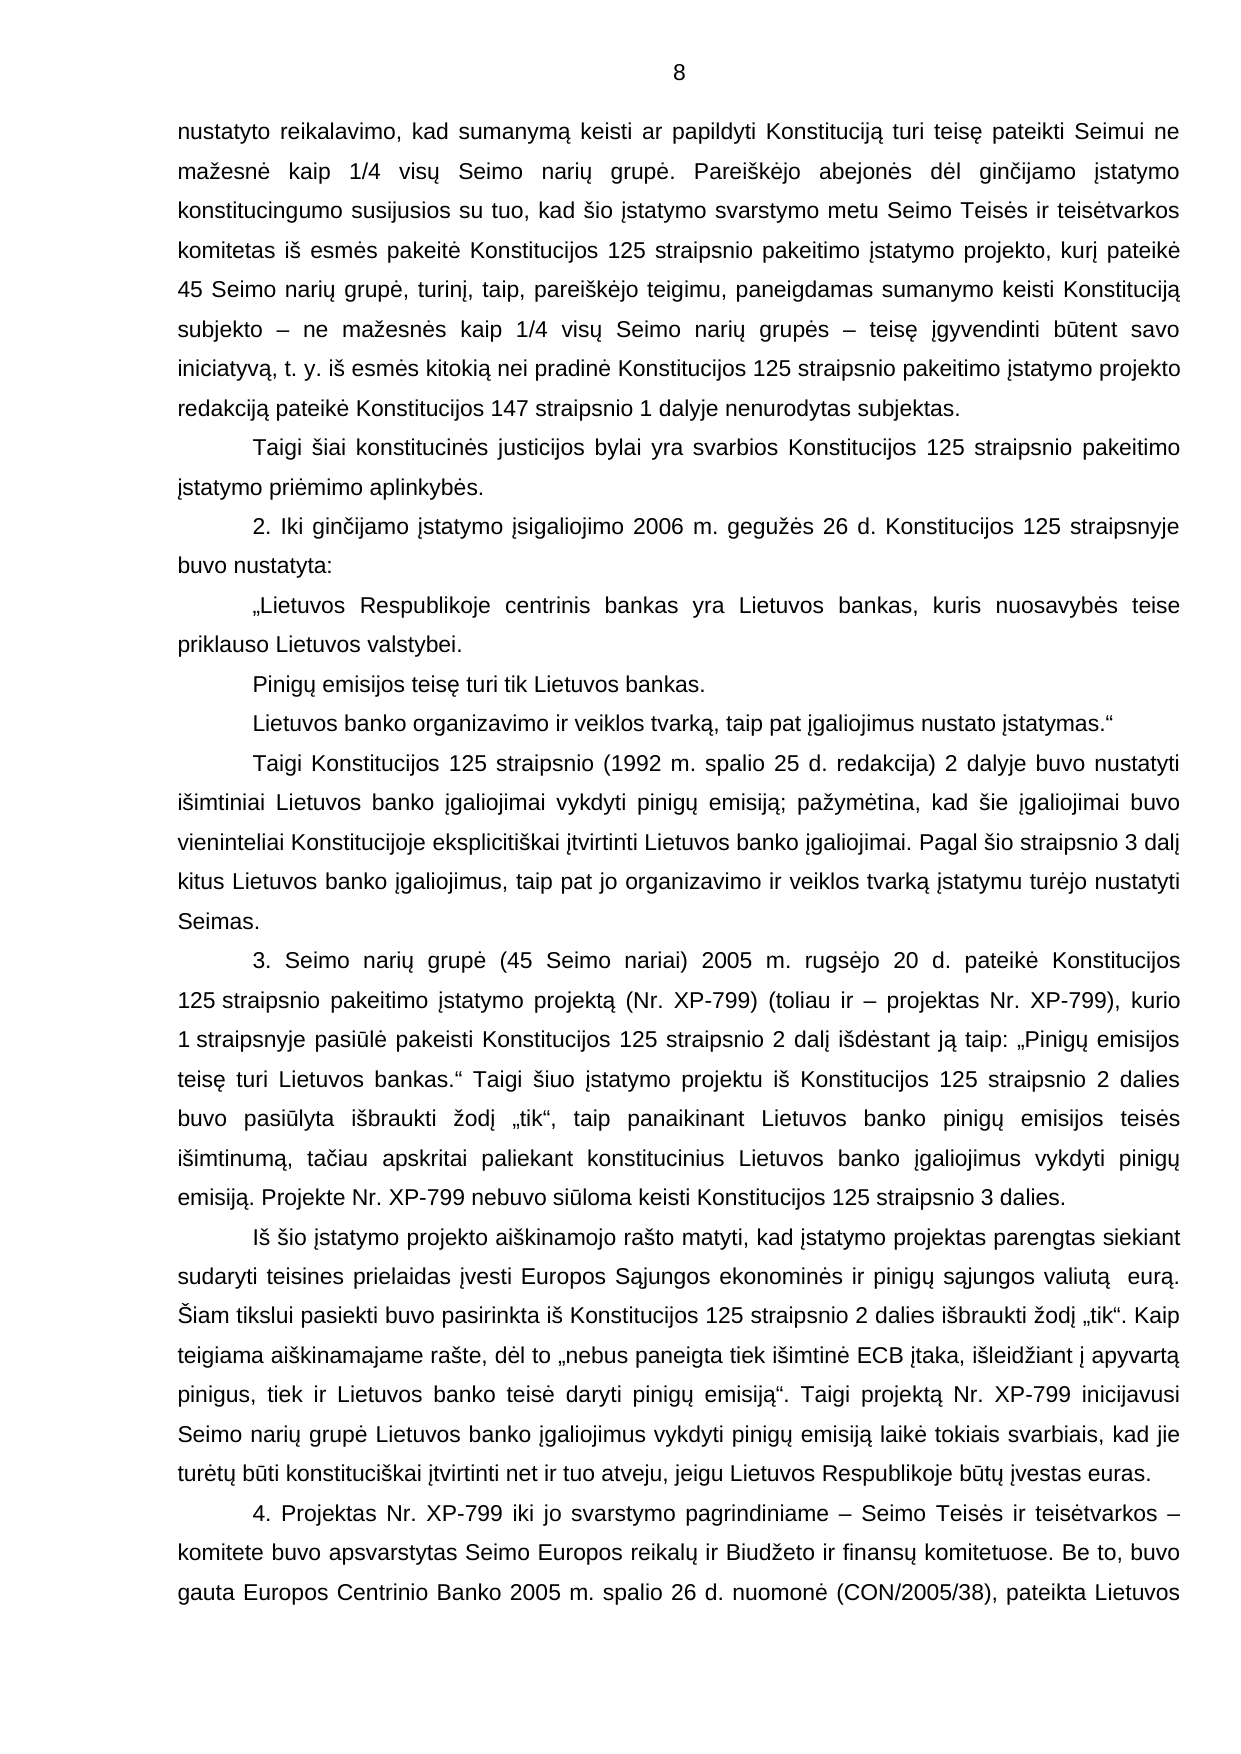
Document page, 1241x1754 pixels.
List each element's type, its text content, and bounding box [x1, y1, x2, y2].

text Pinigų emisijos teisę turi tik Lietuvos bankas. [177, 671, 1181, 697]
text „Lietuvos Respublikoje centrinis bankas yra Lietuvos bankas, kuris nuosavybės teise priklauso Lietuvos valstybei. [177, 592, 1181, 658]
text Taigi Konstitucijos 125 straipsnio (1992 m. spalio 25 d. redakcija) 2 dalyje buvo nustatyti išimtiniai Lietuvos banko įgaliojimai vykdyti pinigų emisiją; pažymėtina, kad šie įgaliojimai buvo vieninteliai Konstitucijoje eksplicitiškai įtvirtinti Lietuvos banko įgaliojimai. Pagal šio straipsnio 3 dalį kitus Lietuvos banko įgaliojimus, taip pat jo organizavimo ir veiklos tvarką įstatymu turėjo nustatyti Seimas. [177, 750, 1181, 934]
text nustatyto reikalavimo, kad sumanymą keisti ar papildyti Konstituciją turi teisę pateikti Seimui ne mažesnė kaip 1/4 visų Seimo narių grupė. Pareiškėjo abejonės dėl ginčijamo įstatymo konstitucingumo susijusios su tuo, kad šio įstatymo svarstymo metu Seimo Teisės ir teisėtvarkos komitetas iš esmės pakeitė Konstitucijos 125 straipsnio pakeitimo įstatymo projekto, kurį pateikė 45 Seimo narių grupė, turinį, taip, pareiškėjo teigimu, paneigdamas sumanymo keisti Konstituciją subjekto – ne mažesnės kaip 1/4 visų Seimo narių grupės – teisę įgyvendinti būtent savo iniciatyvą, t. y. iš esmės kitokią nei pradinė Konstitucijos 125 straipsnio pakeitimo įstatymo projekto redakciją pateikė Konstitucijos 147 straipsnio 1 dalyje nenurodytas subjektas. [177, 118, 1181, 421]
text Iš šio įstatymo projekto aiškinamojo rašto matyti, kad įstatymo projektas parengtas siekiant sudaryti teisines prielaidas įvesti Europos Sąjungos ekonominės ir pinigų sąjungos valiutą eurą. Šiam tikslui pasiekti buvo pasirinkta iš Konstitucijos 125 straipsnio 2 dalies išbraukti žodį „tik“. Kaip teigiama aiškinamajame rašte, dėl to „nebus paneigta tiek išimtinė ECB įtaka, išleidžiant į apyvartą pinigus, tiek ir Lietuvos banko teisė daryti pinigų emisiją“. Taigi projektą Nr. XP-799 inicijavusi Seimo narių grupė Lietuvos banko įgaliojimus vykdyti pinigų emisiją laikė tokiais svarbiais, kad jie turėtų būti konstituciškai įtvirtinti net ir tuo atveju, jeigu Lietuvos Respublikoje būtų įvestas euras. [177, 1223, 1181, 1487]
text Taigi šiai konstitucinės justicijos bylai yra svarbios Konstitucijos 125 straipsnio pakeitimo įstatymo priėmimo aplinkybės. [177, 434, 1181, 500]
text Lietuvos banko organizavimo ir veiklos tvarką, taip pat įgaliojimus nustato įstatymas.“ [177, 710, 1181, 737]
text 3. Seimo narių grupė (45 Seimo nariai) 2005 m. rugsėjo 20 d. pateikė Konstitucijos 125 straipsnio pakeitimo įstatymo projektą (Nr. XP-799) (toliau ir – projektas Nr. XP-799), kurio 1 straipsnyje pasiūlė pakeisti Konstitucijos 125 straipsnio 2 dalį išdėstant ją taip: „Pinigų emisijos teisę turi Lietuvos bankas.“ Taigi šiuo įstatymo projektu iš Konstitucijos 125 straipsnio 2 dalies buvo pasiūlyta išbraukti žodį „tik“, taip panaikinant Lietuvos banko pinigų emisijos teisės išimtinumą, tačiau apskritai paliekant konstitucinius Lietuvos banko įgaliojimus vykdyti pinigų emisiją. Projekte Nr. XP-799 nebuvo siūloma keisti Konstitucijos 125 straipsnio 3 dalies. [177, 947, 1181, 1210]
text 4. Projektas Nr. XP-799 iki jo svarstymo pagrindiniame – Seimo Teisės ir teisėtvarkos – komitete buvo apsvarstytas Seimo Europos reikalų ir Biudžeto ir finansų komitetuose. Be to, buvo gauta Europos Centrinio Banko 2005 m. spalio 26 d. nuomonė (CON/2005/38), pateikta Lietuvos [177, 1500, 1181, 1605]
text 2. Iki ginčijamo įstatymo įsigaliojimo 2006 m. gegužės 26 d. Konstitucijos 125 straipsnyje buvo nustatyta: [177, 513, 1181, 579]
